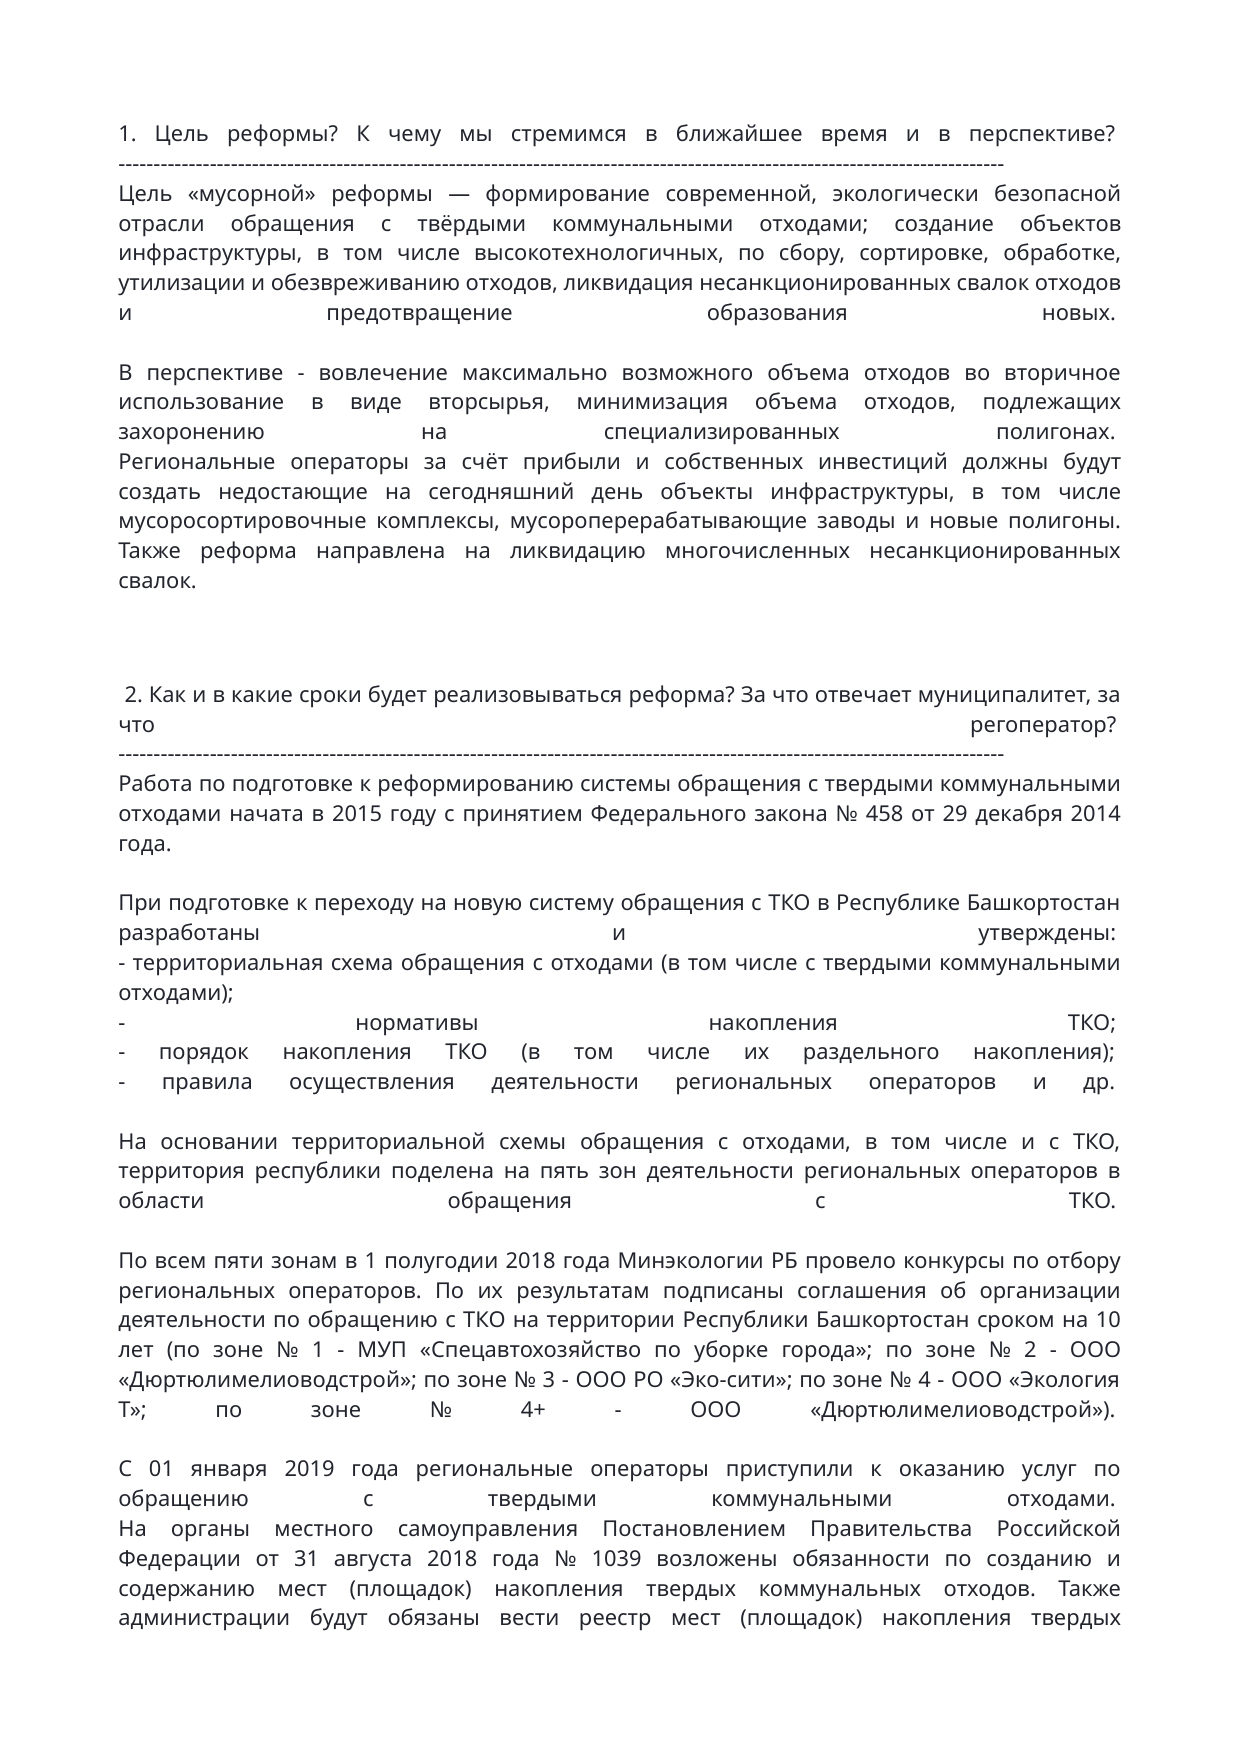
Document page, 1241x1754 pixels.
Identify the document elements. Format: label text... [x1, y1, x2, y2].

text 2. Как и в какие сроки будет реализовываться реформа? За что отвечает муниципалитет, за что регоператор? ------------------------------------------------------------------------------------------------------------------------------ Работа по подготовке к реформированию системы обращения с твердыми коммунальными отходами начата в 2015 году с принятием Федерального закона № 458 от 29 декабря 2014 года. При подготовке к переходу на новую систему обращения с ТКО в Республике Башкортостан разработаны и утверждены: - территориальная схема обращения с отходами (в том числе с твердыми коммунальными отходами); - нормативы накопления ТКО; - порядок накопления ТКО (в том числе их раздельного накопления); - правила осуществления деятельности региональных операторов и др. На основании территориальной схемы обращения с отходами, в том числе и с ТКО, территория республики поделена на пять зон деятельности региональных операторов в области обращения с ТКО. По всем пяти зонам в 1 полугодии 2018 года Минэкологии РБ провело конкурсы по отбору региональных операторов. По их результатам подписаны соглашения об организации деятельности по обращению с ТКО на территории Республики Башкортостан сроком на 10 лет (по зоне № 1 - МУП «Спецавтохозяйство по уборке города»; по зоне № 2 - ООО «Дюртюлимелиоводстрой»; по зоне № 3 - ООО РО «Эко-сити»; по зоне № 4 - ООО «Экология Т»; по зоне № 4+ - ООО «Дюртюлимелиоводстрой»). С 01 января 2019 года региональные операторы приступили к оказанию услуг по обращению с твердыми коммунальными отходами. На органы местного самоуправления Постановлением Правительства Российской Федерации от 31 августа 2018 года № 1039 возложены обязанности по созданию и содержанию мест (площадок) накопления твердых коммунальных отходов. Также администрации будут обязаны вести реестр мест (площадок) накопления твердых [118, 679, 1122, 1632]
text 1. Цель реформы? К чему мы стремимся в ближайшее время и в перспективе? ------------------------------------------------------------------------------------------------------------------------------ Цель «мусорной» реформы — формирование современной, экологически безопасной отрасли обращения с твёрдыми коммунальными отходами; создание объектов инфраструктуры, в том числе высокотехнологичных, по сбору, сортировке, обработке, утилизации и обезвреживанию отходов, ликвидация несанкционированных свалок отходов и предотвращение образования новых. В перспективе - вовлечение максимально возможного объема отходов во вторичное использование в виде вторсырья, минимизация объема отходов, подлежащих захоронению на специализированных полигонах. Региональные операторы за счёт прибыли и собственных инвестиций должны будут создать недостающие на сегодняшний день объекты инфраструктуры, в том числе мусоросортировочные комплексы, мусороперерабатывающие заводы и новые полигоны. Также реформа направлена на ликвидацию многочисленных несанкционированных свалок. [118, 118, 1122, 595]
